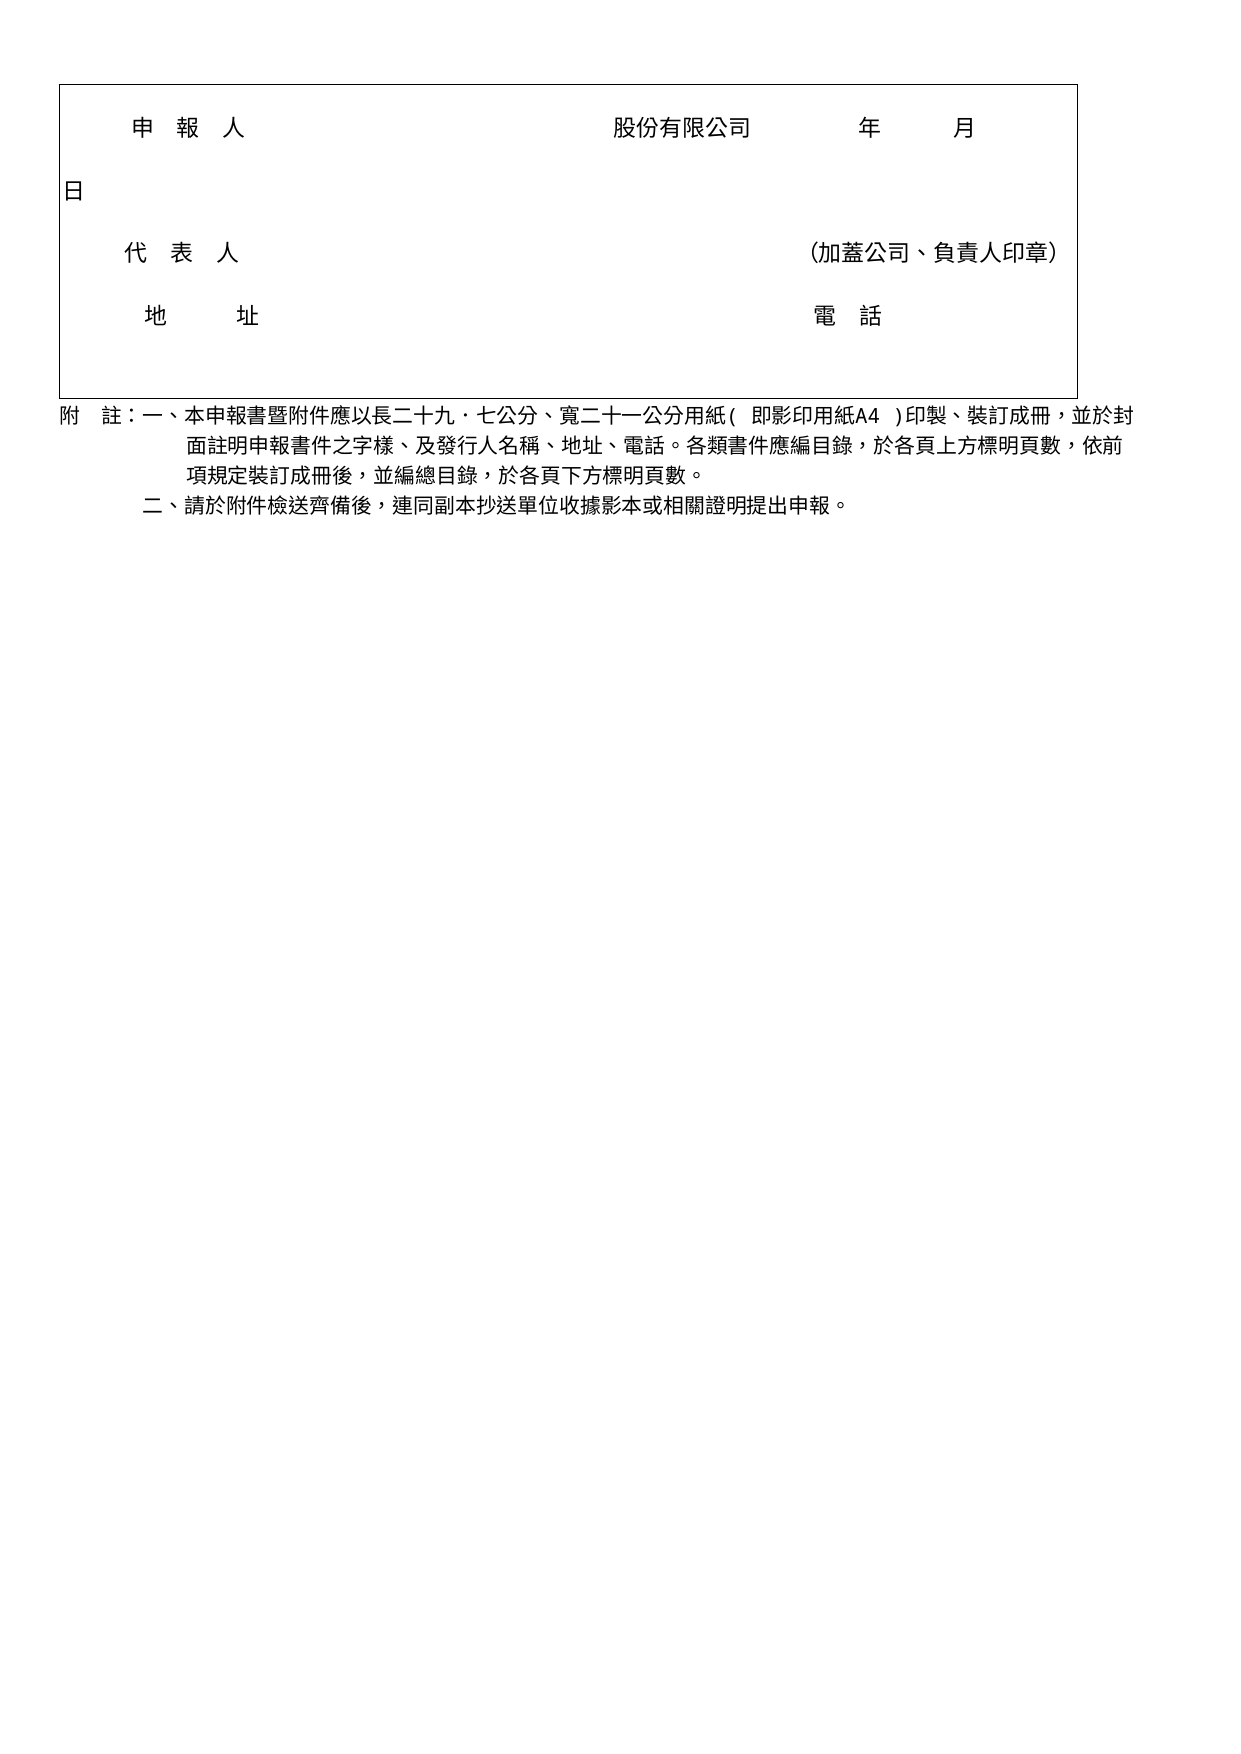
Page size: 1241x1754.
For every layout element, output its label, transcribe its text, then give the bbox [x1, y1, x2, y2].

text 二、請於附件檢送齊備後，連同副本抄送單位收據影本或相關證明提出申報。 [59, 489, 1137, 520]
table_cell 申 報 人 股份有限公司 年 月 日 代 表 人 （加蓋公司、負責人印章） 地 址 電 話 [60, 85, 1077, 398]
text 附 註：一、本申報書暨附件應以長二十九．七公分、寬二十一公分用紙( 即影印用紙A4 )印製、裝訂成冊，並於封面註明申報書件之字樣、及發行人名稱、地址、電話。各類書件應編目錄，於各頁上方標明頁數，依前項規定裝訂成冊後，並編總目錄，於各頁下方標明頁數。 [59, 399, 1137, 489]
